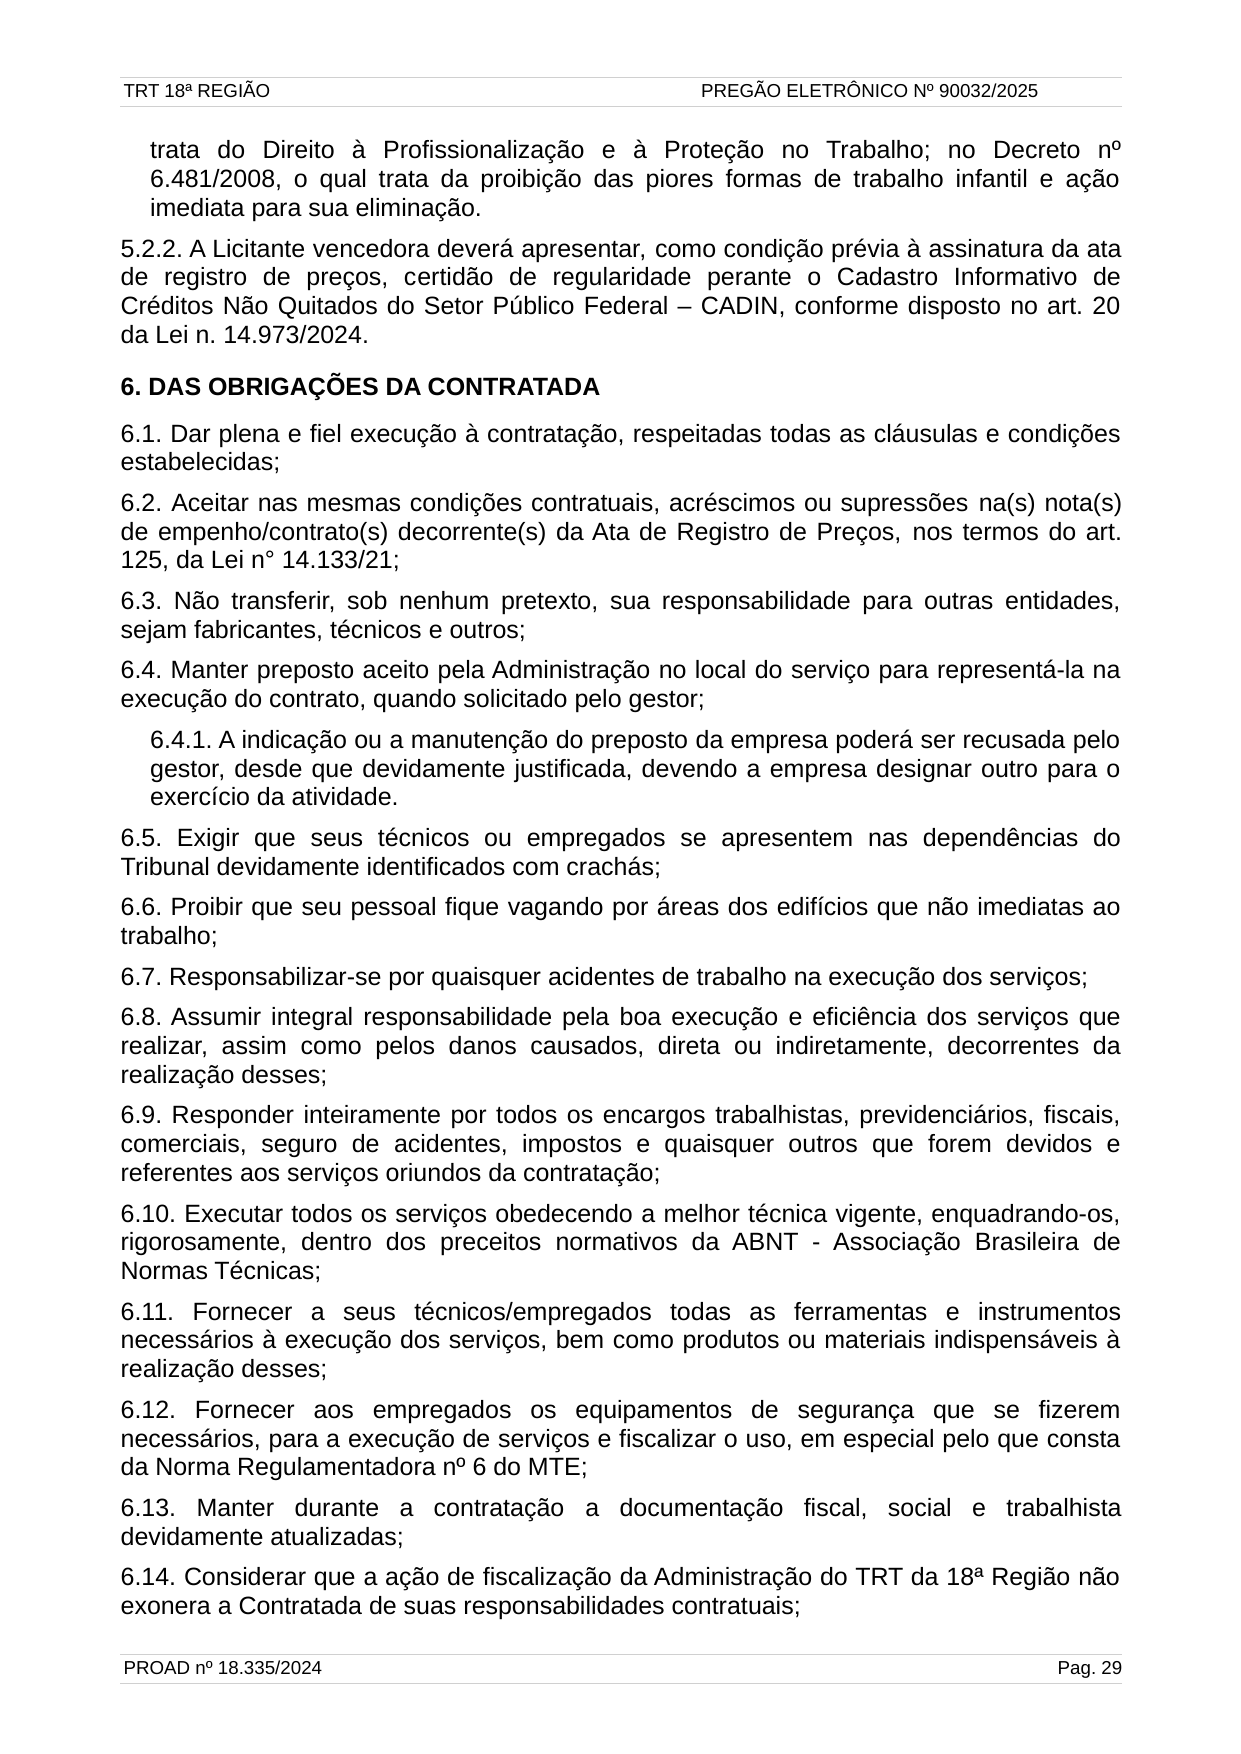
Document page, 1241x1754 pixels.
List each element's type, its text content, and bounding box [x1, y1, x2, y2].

text 6.4. Manter preposto aceito pela Administração no local do serviço para representá-la na execução do contrato, quando solicitado pelo gestor; [120, 656, 1122, 713]
text 6.10. Executar todos os serviços obedecendo a melhor técnica vigente, enquadrando-os, rigorosamente, dentro dos preceitos normativos da ABNT - Associação Brasileira de Normas Técnicas; [120, 1199, 1122, 1285]
text 6.8. Assumir integral responsabilidade pela boa execução e eficiência dos serviços que realizar, assim como pelos danos causados, direta ou indiretamente, decorrentes da realização desses; [120, 1002, 1122, 1089]
text 6.5. Exigir que seus técnicos ou empregados se apresentem nas dependências do Tribunal devidamente identificados com crachás; [120, 823, 1122, 881]
text 6.1. Dar plena e fiel execução à contratação, respeitadas todas as cláusulas e condições estabelecidas; [120, 419, 1122, 476]
text 5.2.2. A Licitante vencedora deverá apresentar, como condição prévia à assinatura da ata de registro de preços, certidão de regularidade perante o Cadastro Informativo de Créditos Não Quitados do Setor Público Federal – CADIN, conforme disposto no art. 20 da Lei n. 14.973/2024. [120, 234, 1122, 349]
text 6.14. Considerar que a ação de fiscalização da Administração do TRT da 18ª Região não exonera a Contratada de suas responsabilidades contratuais; [120, 1562, 1122, 1620]
text 6.6. Proibir que seu pessoal fique vagando por áreas dos edifícios que não imediatas ao trabalho; [120, 892, 1122, 950]
text 6.2. Aceitar nas mesmas condições contratuais, acréscimos ou supressões na(s) nota(s) de empenho/contrato(s) decorrente(s) da Ata de Registro de Preços, nos termos do art. 125, da Lei n° 14.133/21; [120, 488, 1122, 574]
text 6.13. Manter durante a contratação a documentação fiscal, social e trabalhista devidamente atualizadas; [120, 1493, 1122, 1551]
text 6.9. Responder inteiramente por todos os encargos trabalhistas, previdenciários, fiscais, comerciais, seguro de acidentes, impostos e quaisquer outros que forem devidos e referentes aos serviços oriundos da contratação; [120, 1101, 1122, 1187]
text 6. DAS OBRIGAÇÕES DA CONTRATADA [120, 372, 1122, 401]
text trata do Direito à Profissionalização e à Proteção no Trabalho; no Decreto nº 6.481/2008, o qual trata da proibição das piores formas de trabalho infantil e ação imediata para sua eliminação. [150, 136, 1122, 222]
text 6.11. Fornecer a seus técnicos/empregados todas as ferramentas e instrumentos necessários à execução dos serviços, bem como produtos ou materiais indispensáveis à realização desses; [120, 1297, 1122, 1383]
text 6.7. Responsabilizar-se por quaisquer acidentes de trabalho na execução dos serviços; [120, 962, 1122, 991]
text 6.4.1. A indicação ou a manutenção do preposto da empresa poderá ser recusada pelo gestor, desde que devidamente justificada, devendo a empresa designar outro para o exercício da atividade. [150, 725, 1122, 811]
text 6.12. Fornecer aos empregados os equipamentos de segurança que se fizerem necessários, para a execução de serviços e fiscalizar o uso, em especial pelo que consta da Norma Regulamentadora nº 6 do MTE; [120, 1395, 1122, 1481]
text 6.3. Não transferir, sob nenhum pretexto, sua responsabilidade para outras entidades, sejam fabricantes, técnicos e outros; [120, 586, 1122, 644]
